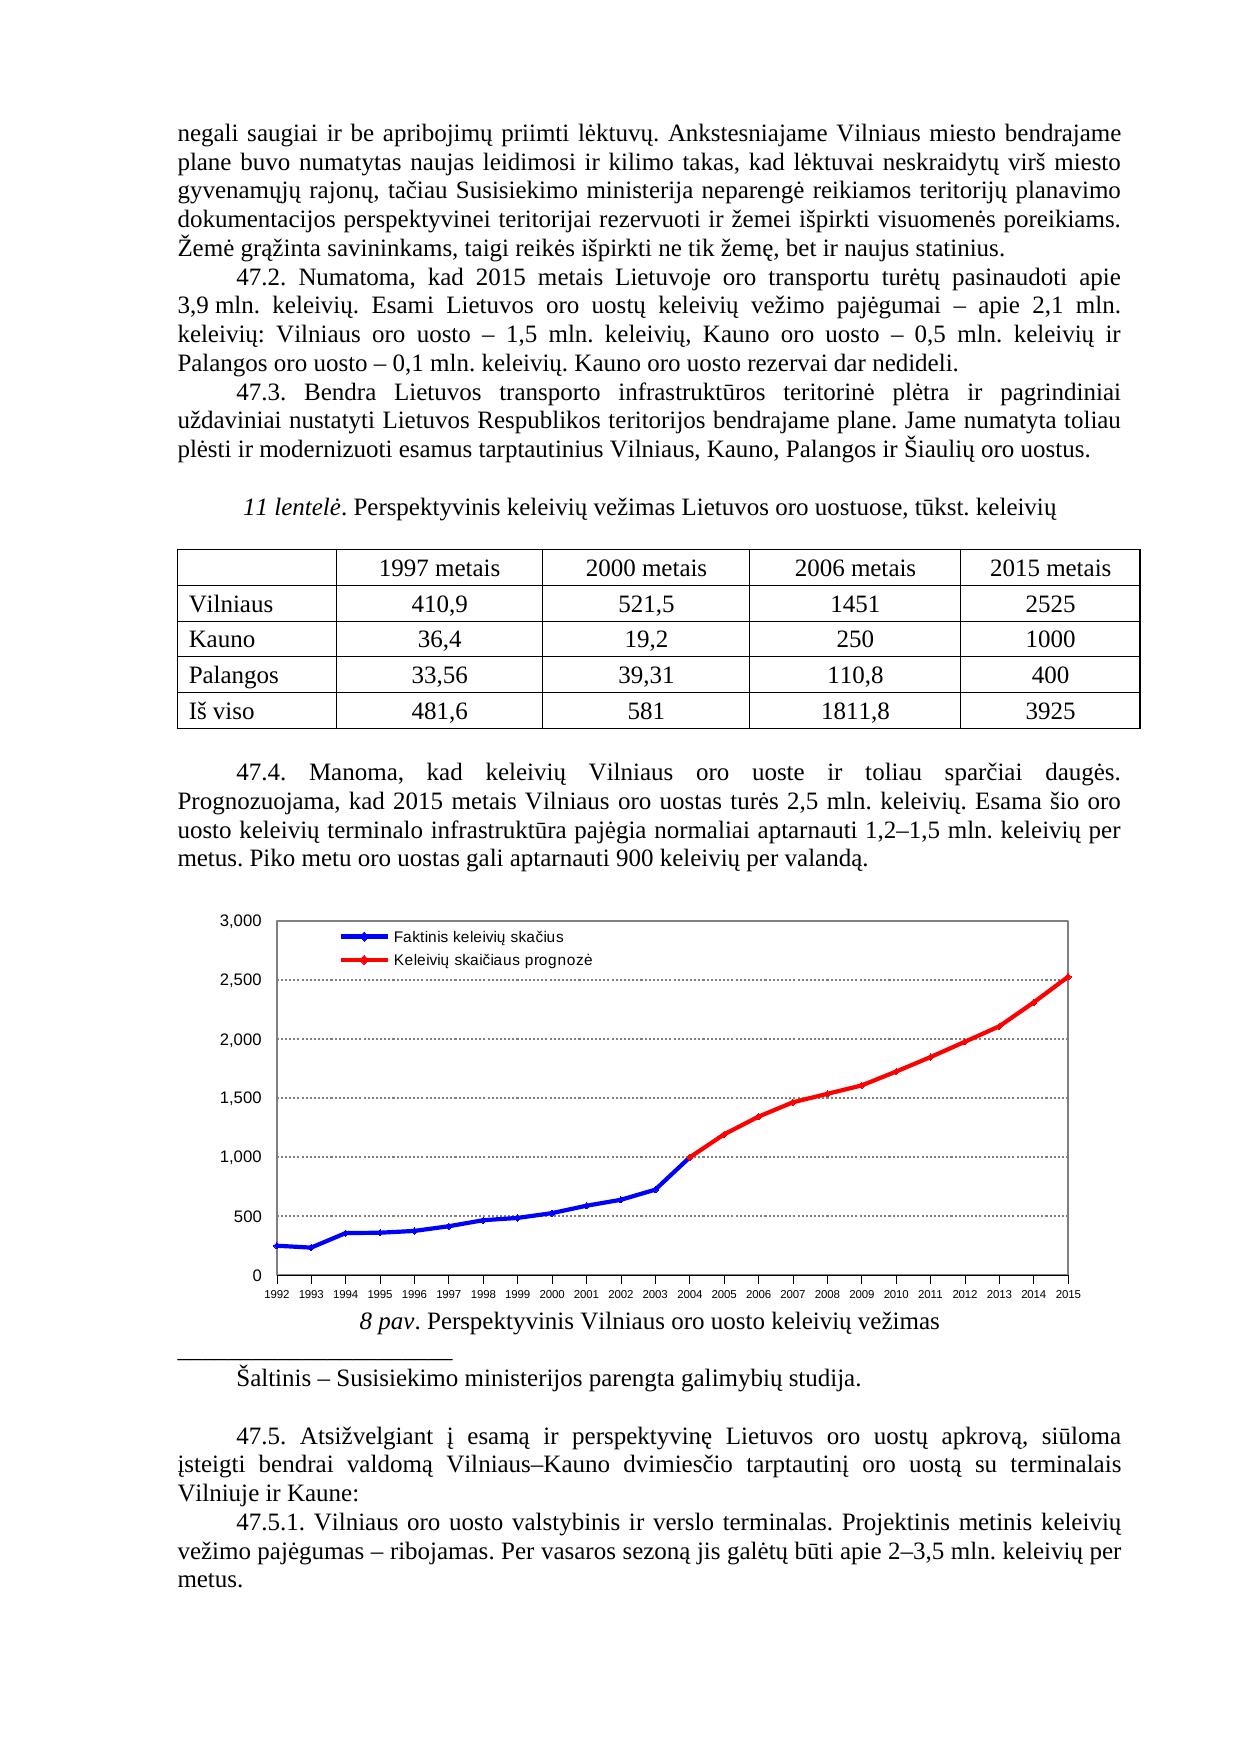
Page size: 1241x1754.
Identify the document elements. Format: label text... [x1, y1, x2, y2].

table_header 2006 metais [750, 550, 960, 585]
table_cell Vilniaus [178, 586, 336, 621]
text 47.3. Bendra Lietuvos transporto infrastruktūros teritorinė plėtra ir pagrindiniai uždaviniai nustatyti Lietuvos Respublikos teritorijos bendrajame plane. Jame numatyta toliau plėsti ir modernizuoti esamus tarptautinius Vilniaus, Kauno, Palangos ir Šiaulių oro uostus. [177, 377, 1122, 463]
table_cell 36,4 [337, 622, 542, 656]
table_cell Kauno [178, 622, 336, 656]
table_cell 19,2 [543, 622, 749, 656]
text 47.4. Manoma, kad keleivių Vilniaus oro uoste ir toliau sparčiai daugės. Prognozuojama, kad 2015 metais Vilniaus oro uostas turės 2,5 mln. keleivių. Esama šio oro uosto keleivių terminalo infrastruktūra pajėgia normaliai aptarnauti 1,2–1,5 mln. keleivių per metus. Piko metu oro uostas gali aptarnauti 900 keleivių per valandą. [177, 757, 1122, 872]
table_cell 3925 [961, 693, 1139, 727]
table_cell 410,9 [337, 586, 542, 621]
table_cell 400 [961, 657, 1139, 692]
text 47.5.1. Vilniaus oro uosto valstybinis ir verslo terminalas. Projektinis metinis keleivių vežimo pajėgumas – ribojamas. Per vasaros sezoną jis galėtų būti apie 2–3,5 mln. keleivių per metus. [177, 1507, 1122, 1593]
table_cell 1451 [750, 586, 960, 621]
table_cell 39,31 [543, 657, 749, 692]
table_cell 110,8 [750, 657, 960, 692]
text ______________________ [177, 1334, 1122, 1363]
table_cell Iš viso [178, 693, 336, 727]
text Šaltinis – Susisiekimo ministerijos parengta galimybių studija. [177, 1363, 1122, 1392]
text 47.2. Numatoma, kad 2015 metais Lietuvoje oro transportu turėtų pasinaudoti apie 3,9 mln. keleivių. Esami Lietuvos oro uostų keleivių vežimo pajėgumai – apie 2,1 mln. keleivių: Vilniaus oro uosto – 1,5 mln. keleivių, Kauno oro uosto – 0,5 mln. keleivių ir Palangos oro uosto – 0,1 mln. keleivių. Kauno oro uosto rezervai dar nedideli. [177, 262, 1122, 377]
table_header 1997 metais [337, 550, 542, 585]
text 8 pav. Perspektyvinis Vilniaus oro uosto keleivių vežimas [177, 1306, 1122, 1334]
table_cell 33,56 [337, 657, 542, 692]
table_cell 481,6 [337, 693, 542, 727]
text 47.5. Atsižvelgiant į esamą ir perspektyvinę Lietuvos oro uostų apkrovą, siūloma įsteigti bendrai valdomą Vilniaus–Kauno dvimiesčio tarptautinį oro uostą su terminalais Vilniuje ir Kaune: [177, 1421, 1122, 1507]
table_cell 1000 [961, 622, 1139, 656]
table_cell 581 [543, 693, 749, 727]
table_cell 521,5 [543, 586, 749, 621]
text 11 lentelė. Perspektyvinis keleivių vežimas Lietuvos oro uostuose, tūkst. keleivių [177, 492, 1122, 521]
table_cell 1811,8 [750, 693, 960, 727]
table_cell 250 [750, 622, 960, 656]
table_header 2000 metais [543, 550, 749, 585]
table_header 2015 metais [961, 550, 1139, 585]
table_cell 2525 [961, 586, 1139, 621]
table_header [178, 550, 336, 585]
table_cell Palangos [178, 657, 336, 692]
text negali saugiai ir be apribojimų priimti lėktuvų. Ankstesniajame Vilniaus miesto bendrajame plane buvo numatytas naujas leidimosi ir kilimo takas, kad lėktuvai neskraidytų virš miesto gyvenamųjų rajonų, tačiau Susisiekimo ministerija neparengė reikiamos teritorijų planavimo dokumentacijos perspektyvinei teritorijai rezervuoti ir žemei išpirkti visuomenės poreikiams. Žemė grąžinta savininkams, taigi reikės išpirkti ne tik žemę, bet ir naujus statinius. [177, 118, 1122, 262]
